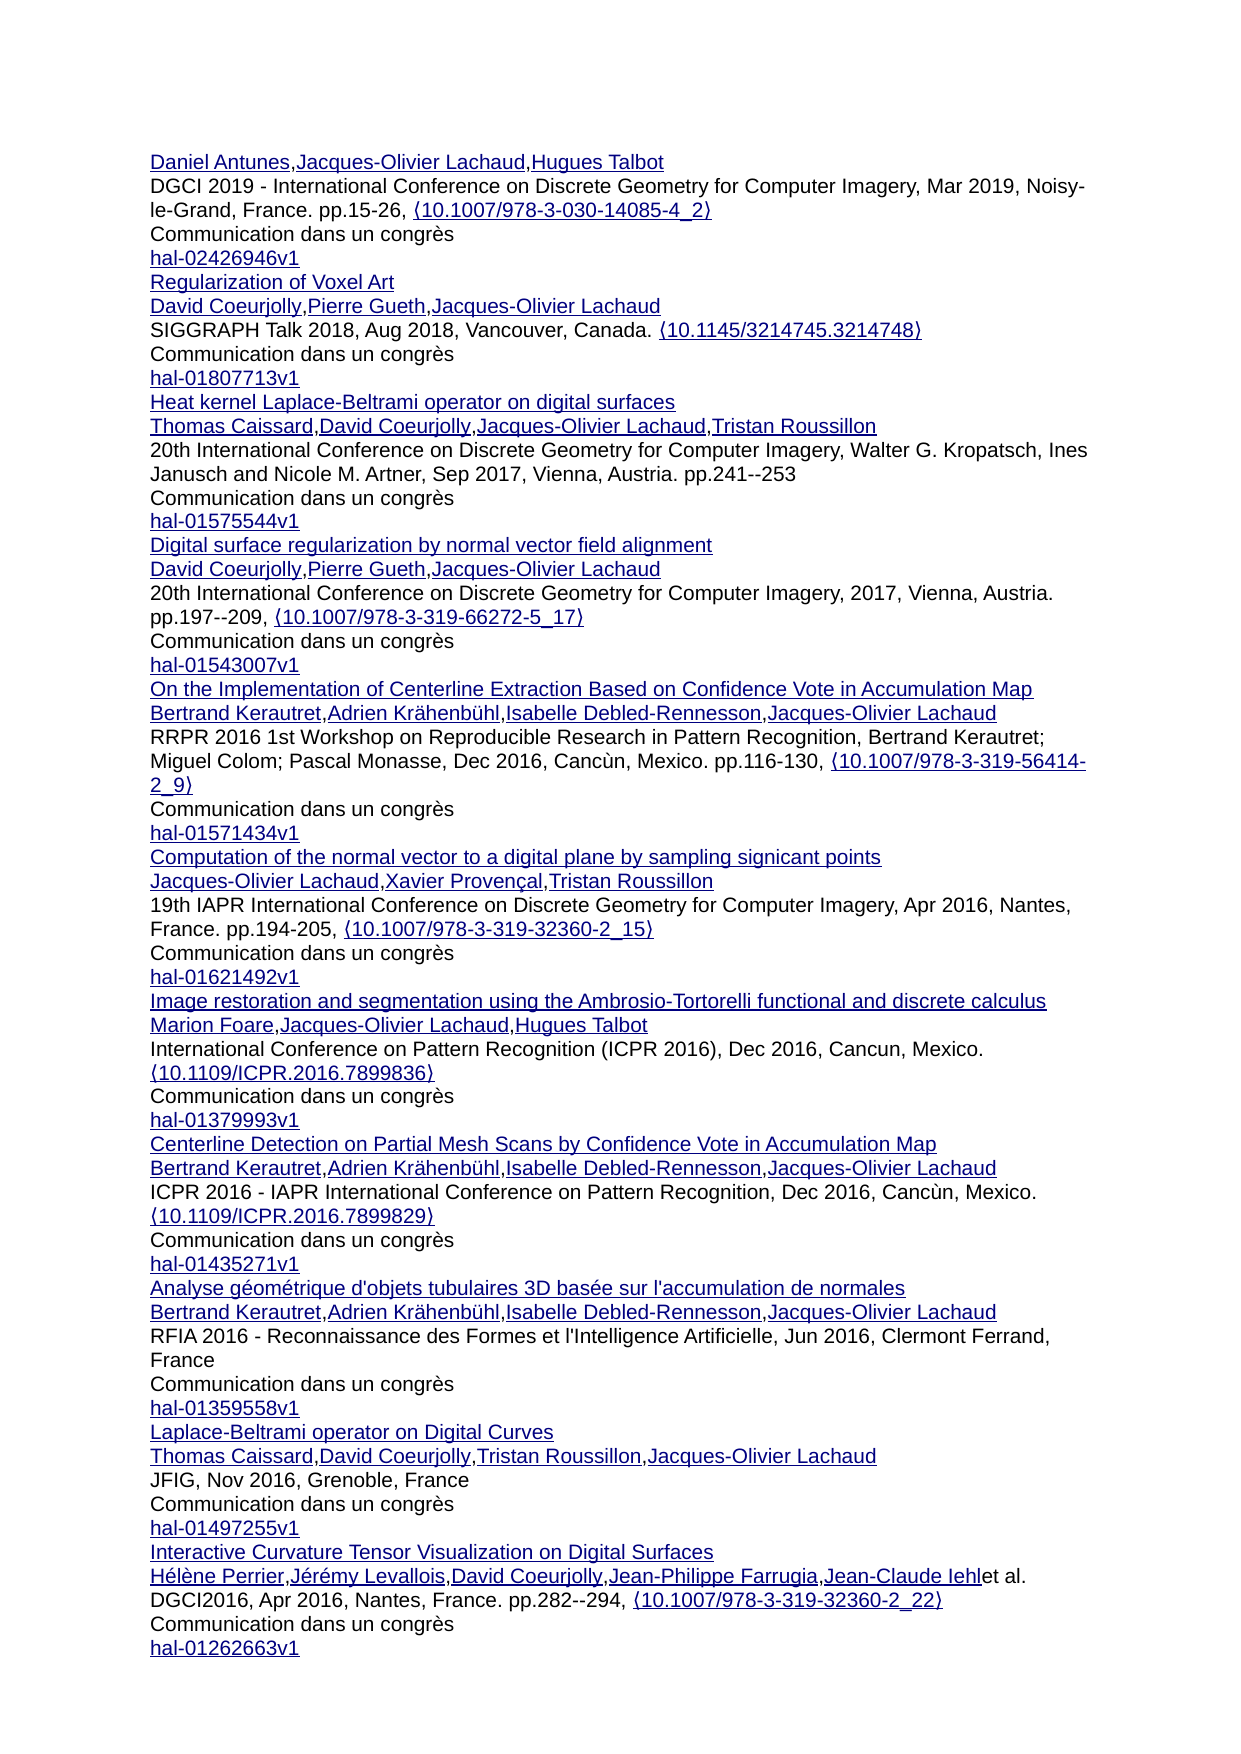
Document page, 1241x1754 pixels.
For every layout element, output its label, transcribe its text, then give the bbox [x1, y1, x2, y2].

table_cell On the Implementation of Centerline Extraction Based on Confidence Vote in Accumulation Map Bertrand Kerautret,Adrien Krähenbühl,Isabelle Debled-Rennesson,Jacques-Olivier Lachaud RRPR 2016 1st Workshop on Reproducible Research in Pattern Recognition, Bertrand Kerautret; Miguel Colom; Pascal Monasse, Dec 2016, Cancùn, Mexico. pp.116-130, ⟨10.1007/978-3-319-56414-2_9⟩ Communication dans un congrès hal-01571434v1 [150, 677, 1090, 845]
table_cell Computation of the normal vector to a digital plane by sampling signicant points Jacques-Olivier Lachaud,Xavier Provençal,Tristan Roussillon 19th IAPR International Conference on Discrete Geometry for Computer Imagery, Apr 2016, Nantes, France. pp.194-205, ⟨10.1007/978-3-319-32360-2_15⟩ Communication dans un congrès hal-01621492v1 [150, 845, 1090, 988]
table_cell Regularization of Voxel Art David Coeurjolly,Pierre Gueth,Jacques-Olivier Lachaud SIGGRAPH Talk 2018, Aug 2018, Vancouver, Canada. ⟨10.1145/3214745.3214748⟩ Communication dans un congrès hal-01807713v1 [150, 270, 1090, 389]
table_cell Heat kernel Laplace-Beltrami operator on digital surfaces Thomas Caissard,David Coeurjolly,Jacques-Olivier Lachaud,Tristan Roussillon 20th International Conference on Discrete Geometry for Computer Imagery, Walter G. Kropatsch, Ines Janusch and Nicole M. Artner, Sep 2017, Vienna, Austria. pp.241--253 Communication dans un congrès hal-01575544v1 [150, 390, 1090, 533]
table_cell Daniel Antunes,Jacques-Olivier Lachaud,Hugues Talbot DGCI 2019 - International Conference on Discrete Geometry for Computer Imagery, Mar 2019, Noisy-le-Grand, France. pp.15-26, ⟨10.1007/978-3-030-14085-4_2⟩ Communication dans un congrès hal-02426946v1 [150, 150, 1090, 270]
table_cell Interactive Curvature Tensor Visualization on Digital Surfaces Hélène Perrier,Jérémy Levallois,David Coeurjolly,Jean-Philippe Farrugia,Jean-Claude Iehlet al. DGCI2016, Apr 2016, Nantes, France. pp.282--294, ⟨10.1007/978-3-319-32360-2_22⟩ Communication dans un congrès hal-01262663v1 [150, 1540, 1090, 1659]
table_cell Centerline Detection on Partial Mesh Scans by Confidence Vote in Accumulation Map Bertrand Kerautret,Adrien Krähenbühl,Isabelle Debled-Rennesson,Jacques-Olivier Lachaud ICPR 2016 - IAPR International Conference on Pattern Recognition, Dec 2016, Cancùn, Mexico. ⟨10.1109/ICPR.2016.7899829⟩ Communication dans un congrès hal-01435271v1 [150, 1132, 1090, 1276]
table_cell Digital surface regularization by normal vector field alignment David Coeurjolly,Pierre Gueth,Jacques-Olivier Lachaud 20th International Conference on Discrete Geometry for Computer Imagery, 2017, Vienna, Austria. pp.197--209, ⟨10.1007/978-3-319-66272-5_17⟩ Communication dans un congrès hal-01543007v1 [150, 533, 1090, 677]
table_cell Analyse géométrique d'objets tubulaires 3D basée sur l'accumulation de normales Bertrand Kerautret,Adrien Krähenbühl,Isabelle Debled-Rennesson,Jacques-Olivier Lachaud RFIA 2016 - Reconnaissance des Formes et l'Intelligence Artificielle, Jun 2016, Clermont Ferrand, France Communication dans un congrès hal-01359558v1 [150, 1276, 1090, 1420]
table_cell Image restoration and segmentation using the Ambrosio-Tortorelli functional and discrete calculus Marion Foare,Jacques-Olivier Lachaud,Hugues Talbot International Conference on Pattern Recognition (ICPR 2016), Dec 2016, Cancun, Mexico. ⟨10.1109/ICPR.2016.7899836⟩ Communication dans un congrès hal-01379993v1 [150, 989, 1090, 1132]
table_cell Laplace-Beltrami operator on Digital Curves Thomas Caissard,David Coeurjolly,Tristan Roussillon,Jacques-Olivier Lachaud JFIG, Nov 2016, Grenoble, France Communication dans un congrès hal-01497255v1 [150, 1420, 1090, 1539]
